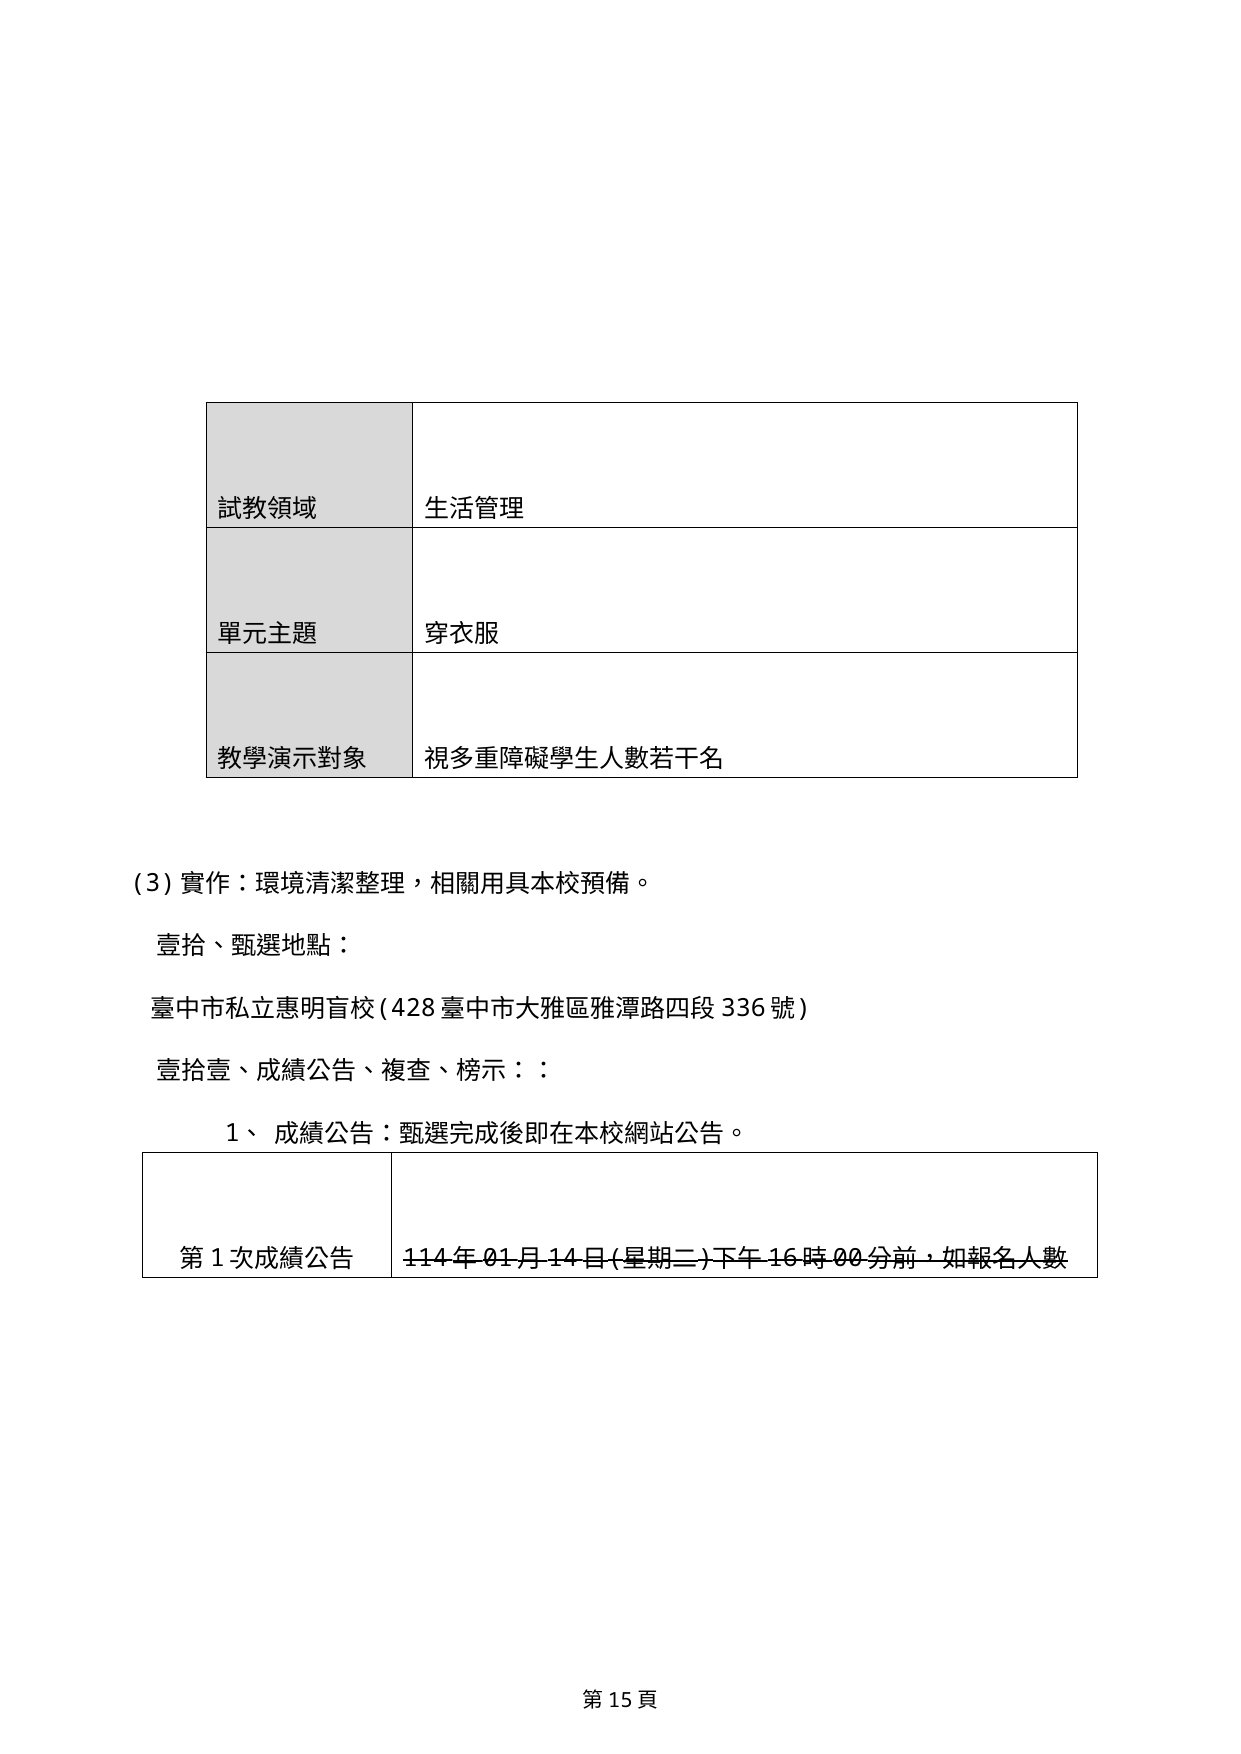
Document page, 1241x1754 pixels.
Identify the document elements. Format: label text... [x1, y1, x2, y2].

table_header 114年01月14日(星期二)下午16時00分前，如報名人數 [392, 1153, 1097, 1277]
table_cell 視多重障礙學生人數若干名 [413, 653, 1077, 777]
table_cell 教學演示對象 [207, 653, 412, 777]
table_cell 穿衣服 [413, 528, 1077, 652]
list 成績公告、複查、榜示：： [156, 1027, 1134, 1090]
table_header 試教領域 [207, 403, 412, 527]
text 臺中市私立惠明盲校(428臺中市大雅區雅潭路四段336號) [151, 965, 1134, 1027]
table_header 生活管理 [413, 403, 1077, 527]
table_header 第1次成績公告 [143, 1153, 391, 1277]
list 成績公告：甄選完成後即在本校網站公告。 [224, 1090, 1134, 1152]
table_cell 單元主題 [207, 528, 412, 652]
list 實作：環境清潔整理，相關用具本校預備。 [106, 840, 1134, 902]
list 甄選地點： [156, 902, 1134, 965]
